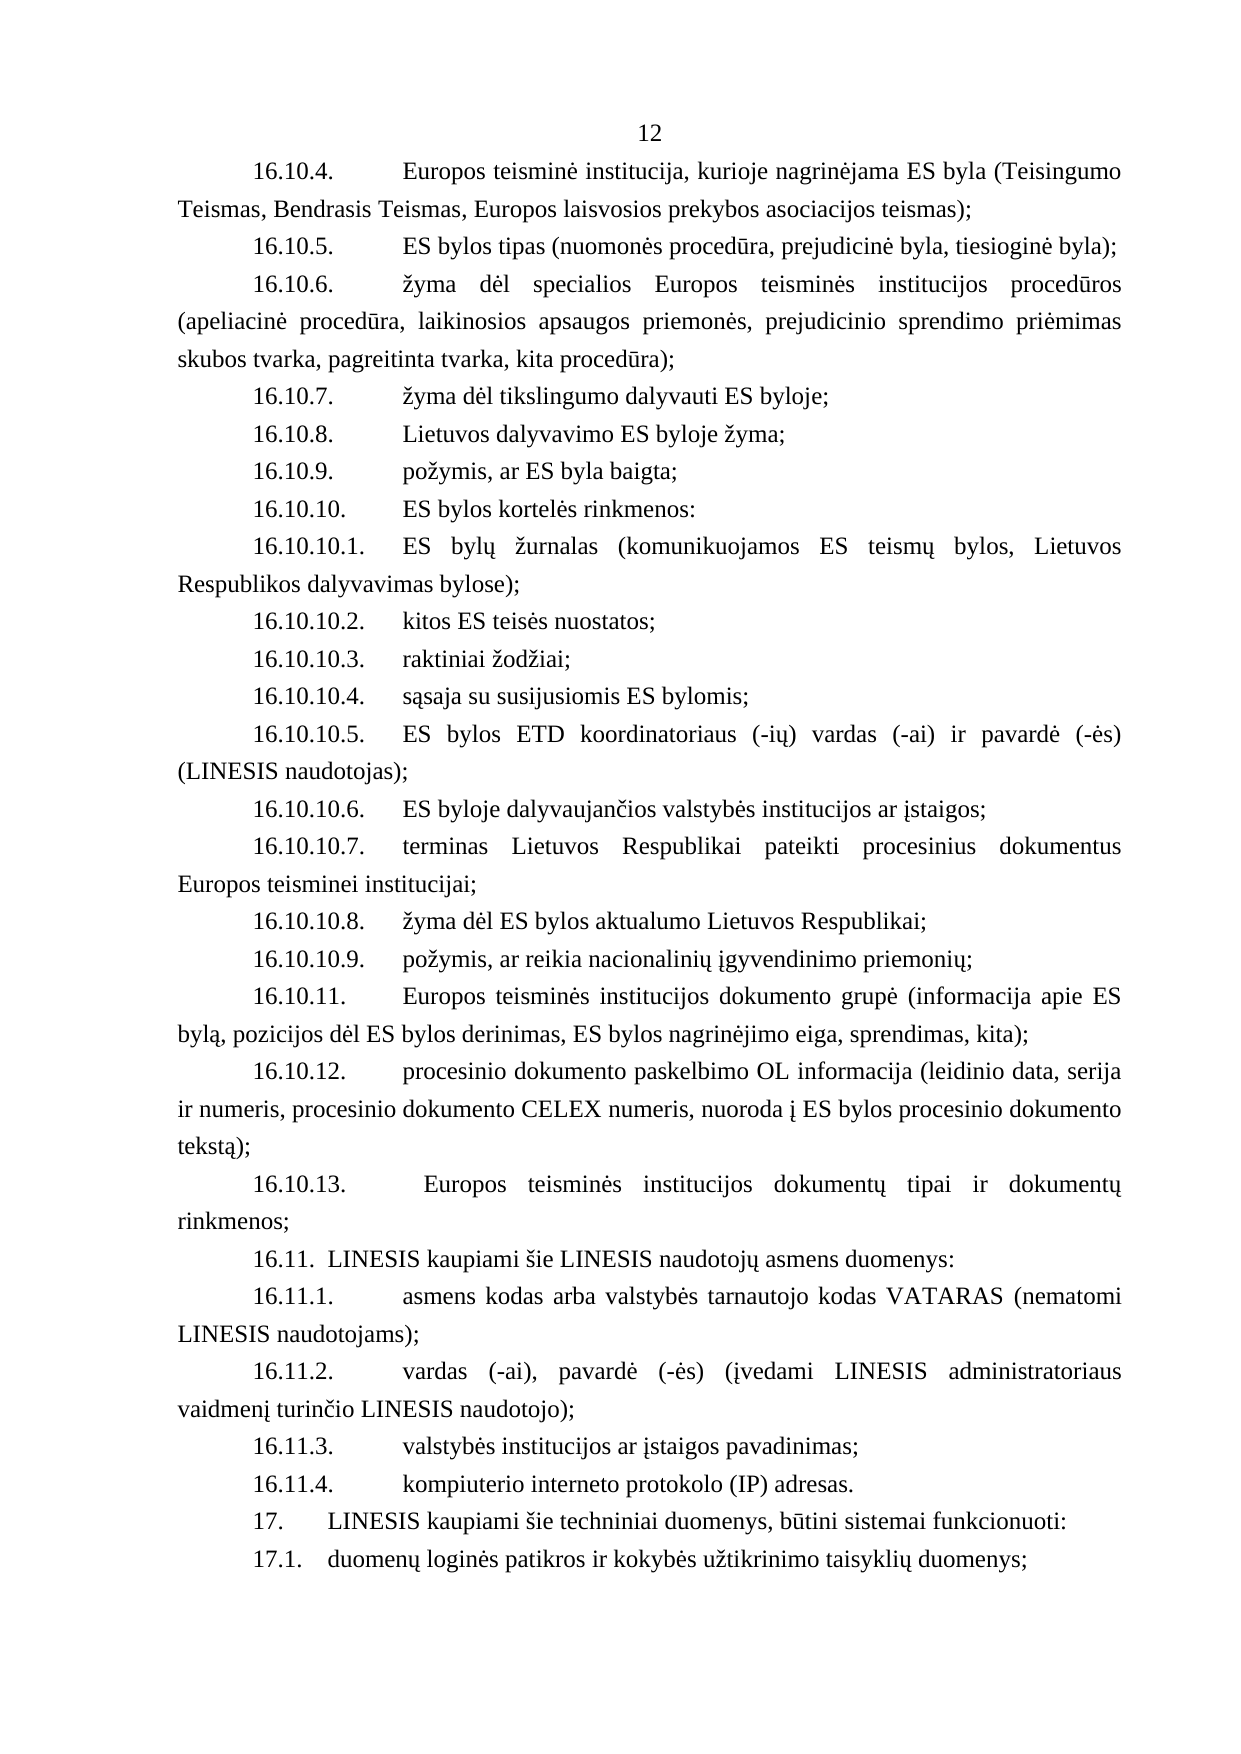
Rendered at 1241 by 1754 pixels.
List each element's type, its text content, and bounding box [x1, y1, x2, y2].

text 16.10.10.6. ES byloje dalyvaujančios valstybės institucijos ar įstaigos; [177, 785, 1122, 823]
text 16.11.2. vardas (-ai), pavardė (-ės) (įvedami LINESIS administratoriaus vaidmenį turinčio LINESIS naudotojo); [177, 1348, 1122, 1423]
text 16.10.10.5. ES bylos ETD koordinatoriaus (-ių) vardas (-ai) ir pavardė (-ės) (LINESIS naudotojas); [177, 710, 1122, 785]
text 16.10.10.8. žyma dėl ES bylos aktualumo Lietuvos Respublikai; [177, 898, 1122, 935]
text 16.10.10. ES bylos kortelės rinkmenos: [177, 485, 1122, 523]
text 16.11. LINESIS kaupiami šie LINESIS naudotojų asmens duomenys: [177, 1235, 1122, 1273]
text 16.10.6. žyma dėl specialios Europos teisminės institucijos procedūros (apeliacinė procedūra, laikinosios apsaugos priemonės, prejudicinio sprendimo priėmimas skubos tvarka, pagreitinta tvarka, kita procedūra); [177, 260, 1122, 373]
text 16.10.10.3. raktiniai žodžiai; [177, 635, 1122, 673]
text 16.11.3. valstybės institucijos ar įstaigos pavadinimas; [177, 1423, 1122, 1460]
text 16.10.5. ES bylos tipas (nuomonės procedūra, prejudicinė byla, tiesioginė byla); [177, 223, 1122, 260]
text 16.11.1. asmens kodas arba valstybės tarnautojo kodas VATARAS (nematomi LINESIS naudotojams); [177, 1273, 1122, 1348]
text 16.10.4. Europos teisminė institucija, kurioje nagrinėjama ES byla (Teisingumo Teismas, Bendrasis Teismas, Europos laisvosios prekybos asociacijos teismas); [177, 148, 1122, 223]
text 16.10.13. Europos teisminės institucijos dokumentų tipai ir dokumentų rinkmenos; [177, 1160, 1122, 1235]
text 16.10.10.9. požymis, ar reikia nacionalinių įgyvendinimo priemonių; [177, 935, 1122, 973]
text 17. LINESIS kaupiami šie techniniai duomenys, būtini sistemai funkcionuoti: [177, 1498, 1122, 1535]
text 16.10.12. procesinio dokumento paskelbimo OL informacija (leidinio data, serija ir numeris, procesinio dokumento CELEX numeris, nuoroda į ES bylos procesinio dokumento tekstą); [177, 1048, 1122, 1160]
text 16.10.10.2. kitos ES teisės nuostatos; [177, 598, 1122, 635]
text 16.11.4. kompiuterio interneto protokolo (IP) adresas. [177, 1460, 1122, 1498]
text 17.1. duomenų loginės patikros ir kokybės užtikrinimo taisyklių duomenys; [177, 1535, 1122, 1573]
text 16.10.10.1. ES bylų žurnalas (komunikuojamos ES teismų bylos, Lietuvos Respublikos dalyvavimas bylose); [177, 523, 1122, 598]
text 16.10.10.4. sąsaja su susijusiomis ES bylomis; [177, 673, 1122, 710]
text 16.10.11. Europos teisminės institucijos dokumento grupė (informacija apie ES bylą, pozicijos dėl ES bylos derinimas, ES bylos nagrinėjimo eiga, sprendimas, kita); [177, 973, 1122, 1048]
text 16.10.10.7. terminas Lietuvos Respublikai pateikti procesinius dokumentus Europos teisminei institucijai; [177, 823, 1122, 898]
text 16.10.9. požymis, ar ES byla baigta; [177, 448, 1122, 485]
text 16.10.8. Lietuvos dalyvavimo ES byloje žyma; [177, 410, 1122, 448]
text 16.10.7. žyma dėl tikslingumo dalyvauti ES byloje; [177, 373, 1122, 410]
